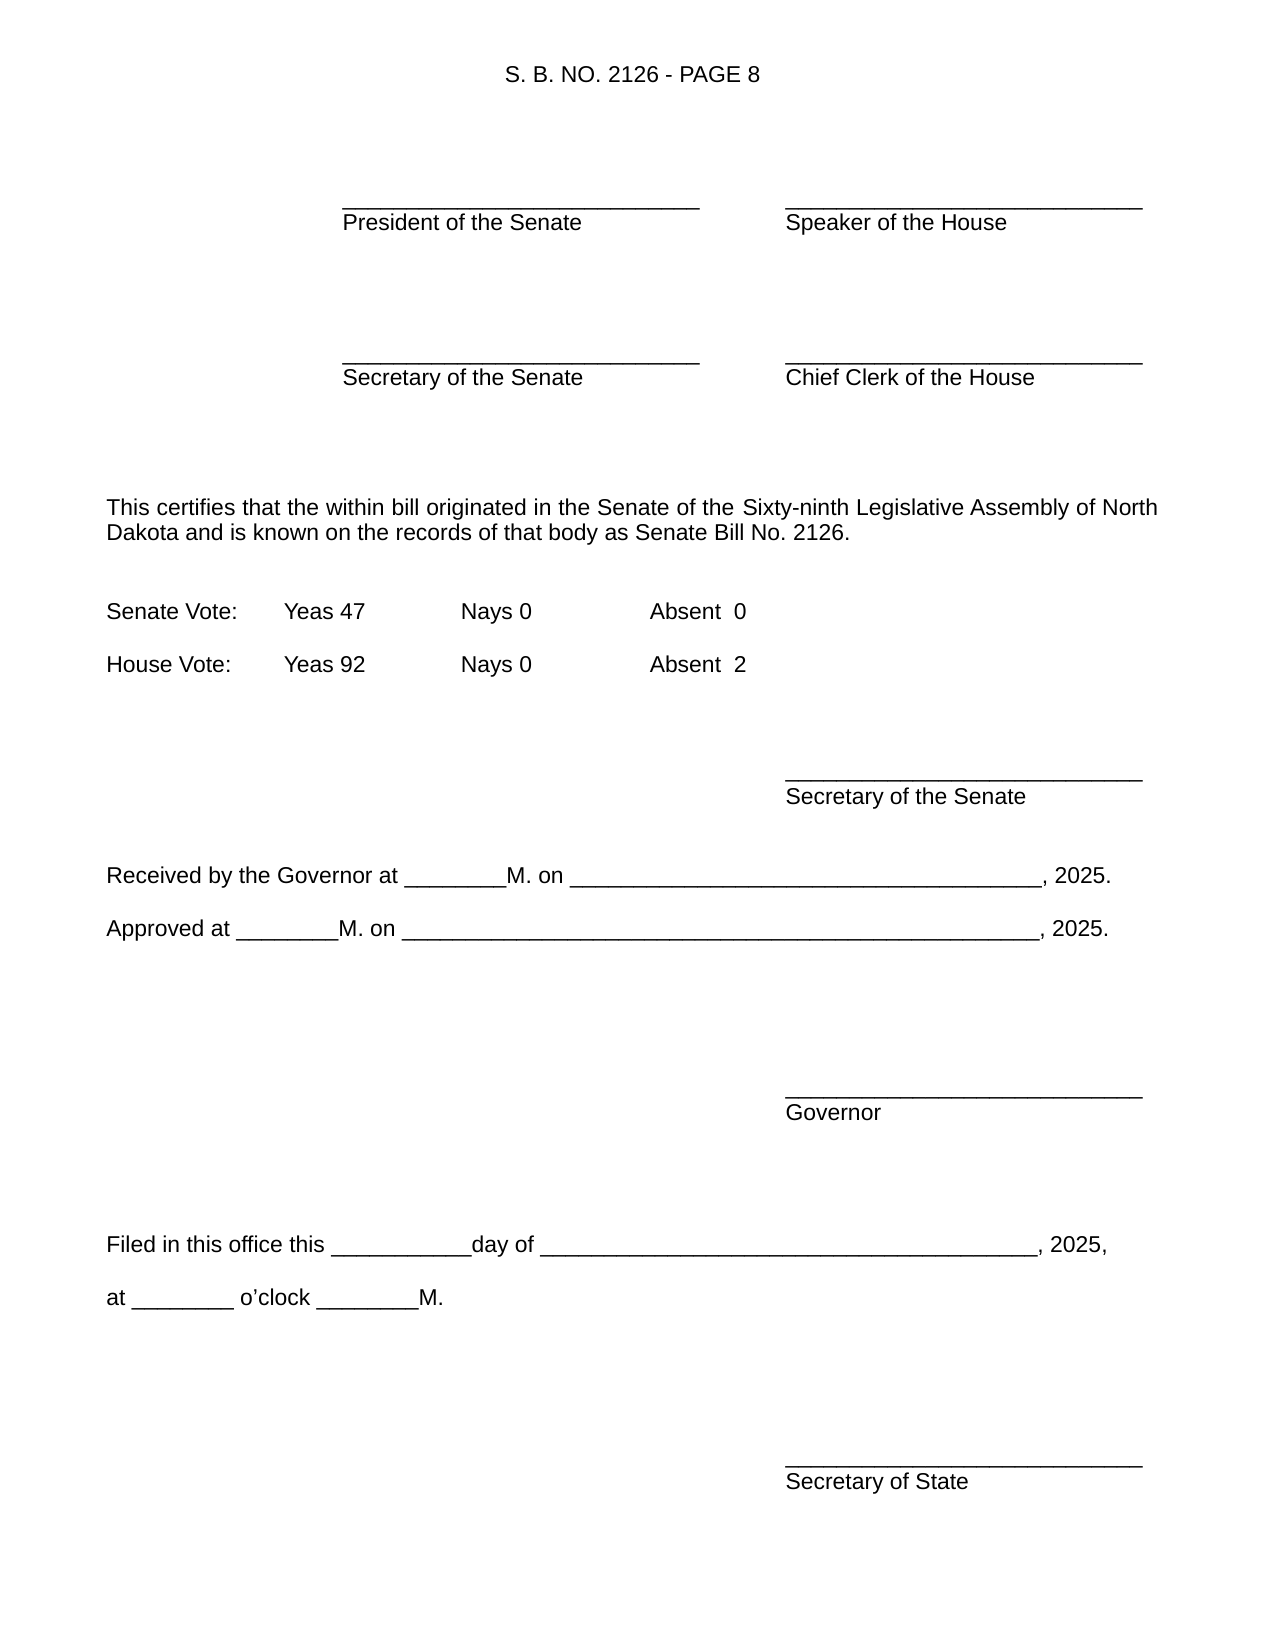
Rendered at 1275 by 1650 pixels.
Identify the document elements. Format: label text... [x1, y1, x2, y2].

text President of the Senate Speaker of the House [106, 211, 1158, 236]
text ____________________________ [106, 1073, 1158, 1099]
text Approved at ________M. on __________________________________________________, 2025. [106, 914, 1158, 941]
text Filed in this office this ___________day of _______________________________________, 2025, [106, 1231, 1158, 1257]
text Governor [106, 1099, 1158, 1125]
text at ________ o’clock ________M. [106, 1283, 1158, 1310]
text This certifies that the within bill originated in the Senate of the Sixty-ninth Legislative Assembly of North Dakota and is known on the records of that body as Senate Bill No. 2126. [106, 496, 1158, 546]
text Secretary of State [106, 1468, 1158, 1494]
text ____________________________ ____________________________ [106, 341, 1158, 366]
text ____________________________ ____________________________ [106, 186, 1158, 211]
text House Vote: Yeas 92 Nays 0 Absent 2 [106, 651, 1158, 677]
text Secretary of the Senate [106, 783, 1158, 809]
text Received by the Governor at ________M. on _____________________________________, 2025. [106, 862, 1158, 888]
text ____________________________ [106, 756, 1158, 783]
text ____________________________ [106, 1442, 1158, 1468]
text Secretary of the Senate Chief Clerk of the House [106, 366, 1158, 391]
text Senate Vote: Yeas 47 Nays 0 Absent 0 [106, 598, 1158, 625]
